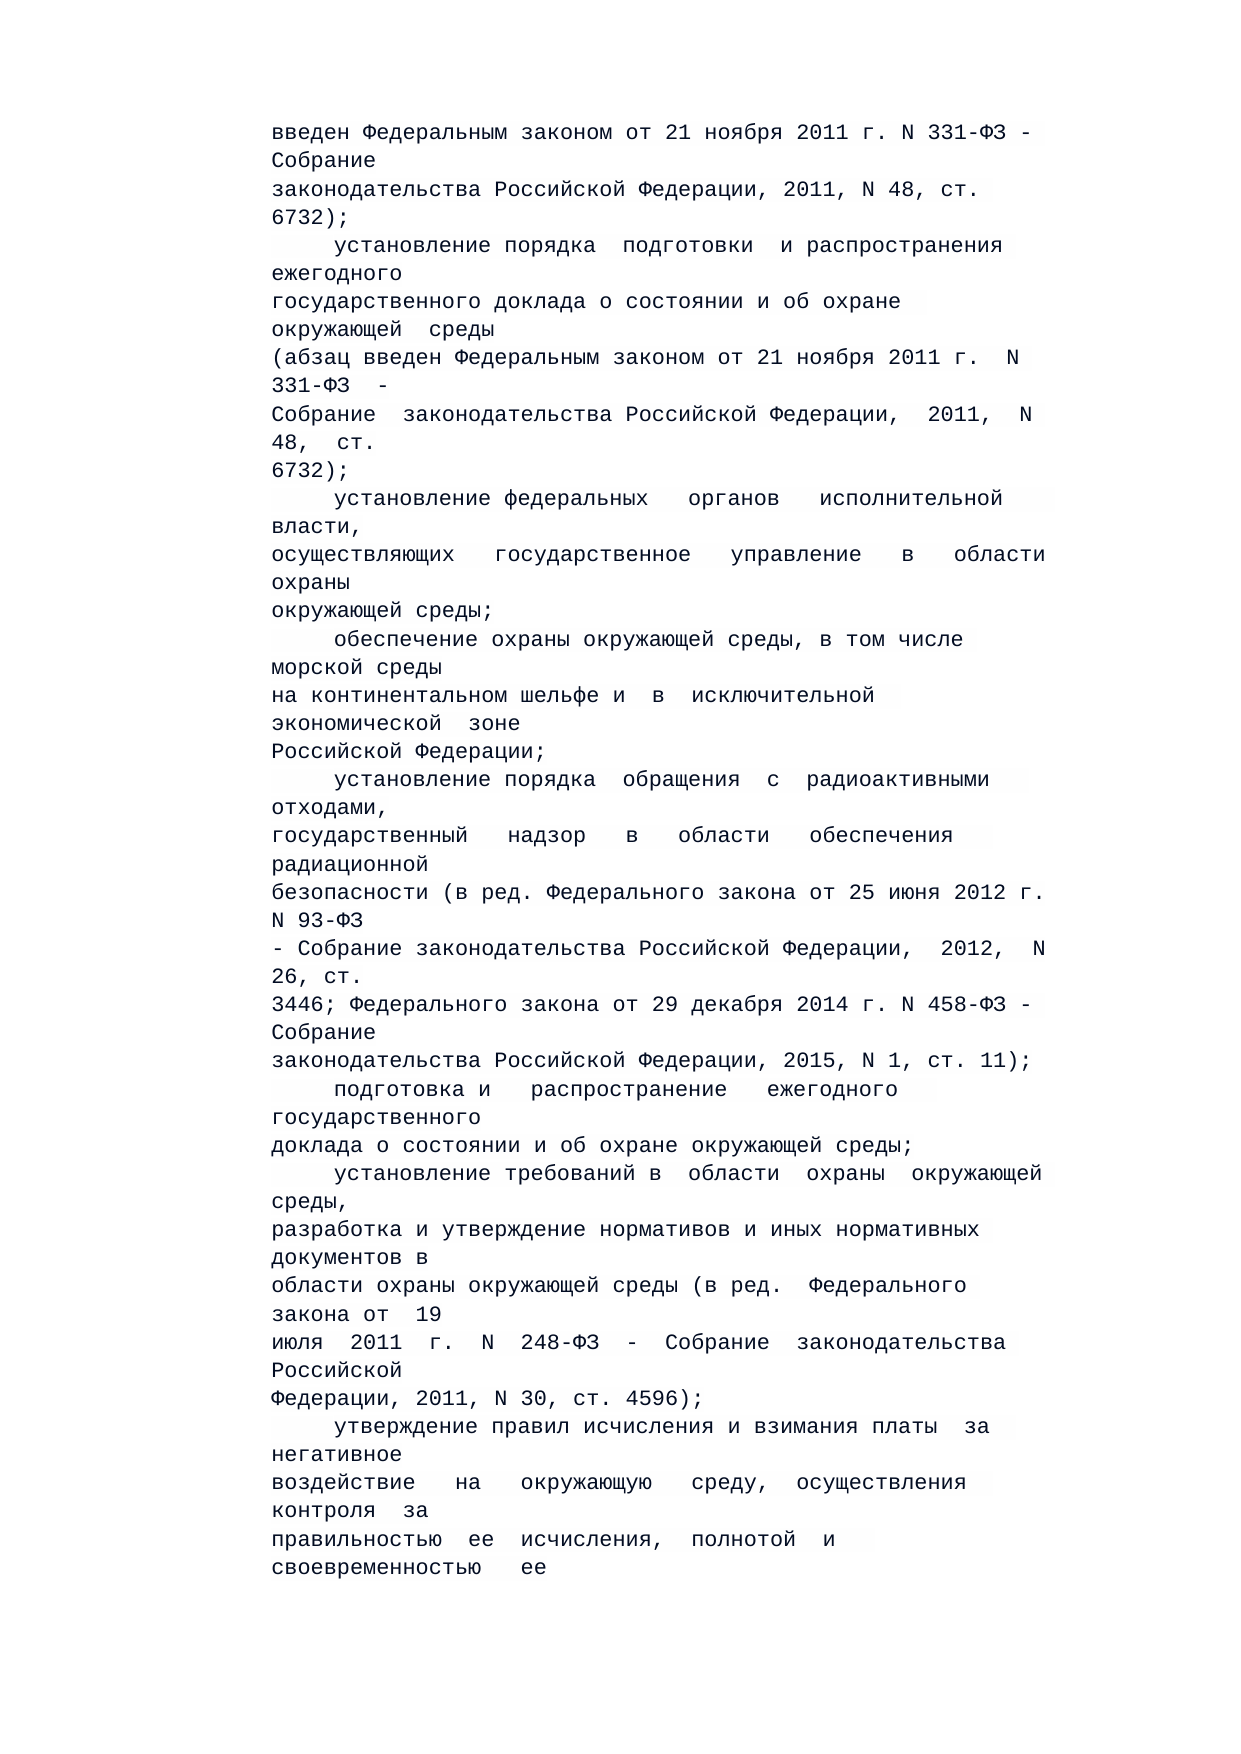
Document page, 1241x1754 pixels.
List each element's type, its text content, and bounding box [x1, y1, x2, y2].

text 6732); [271, 456, 1058, 484]
text Федерации, 2011, N 30, ст. 4596); [271, 1384, 1058, 1412]
text установление порядка подготовки и распространения ежегодного [271, 231, 1058, 287]
text на континентальном шельфе и в исключительной экономической зоне [271, 681, 1058, 737]
text подготовка и распространение ежегодного государственного [271, 1074, 1058, 1131]
text июля 2011 г. N 248-ФЗ - Собрание законодательства Российской [271, 1327, 1058, 1384]
text законодательства Российской Федерации, 2011, N 48, ст. 6732); [271, 174, 1058, 231]
text установление требований в области охраны окружающей среды, [271, 1159, 1058, 1215]
text государственный надзор в области обеспечения радиационной [271, 821, 1058, 877]
text установление федеральных органов исполнительной власти, [271, 484, 1058, 540]
text - Собрание законодательства Российской Федерации, 2012, N 26, ст. [271, 934, 1058, 990]
text законодательства Российской Федерации, 2015, N 1, ст. 11); [271, 1046, 1058, 1074]
text (абзац введен Федеральным законом от 21 ноября 2011 г. N 331-ФЗ - [271, 343, 1058, 399]
text области охраны окружающей среды (в ред. Федерального закона от 19 [271, 1271, 1058, 1327]
text 3446; Федерального закона от 29 декабря 2014 г. N 458-ФЗ - Собрание [271, 990, 1058, 1046]
text Собрание законодательства Российской Федерации, 2011, N 48, ст. [271, 399, 1058, 456]
text государственного доклада о состоянии и об охране окружающей среды [271, 287, 1058, 343]
text воздействие на окружающую среду, осуществления контроля за [271, 1468, 1058, 1524]
text обеспечение охраны окружающей среды, в том числе морской среды [271, 624, 1058, 681]
text разработка и утверждение нормативов и иных нормативных документов в [271, 1215, 1058, 1271]
text Российской Федерации; [271, 737, 1058, 765]
text правильностью ее исчисления, полнотой и своевременностью ее [271, 1524, 1058, 1581]
text доклада о состоянии и об охране окружающей среды; [271, 1131, 1058, 1159]
text окружающей среды; [271, 596, 1058, 624]
text введен Федеральным законом от 21 ноября 2011 г. N 331-ФЗ - Собрание [271, 118, 1058, 174]
text установление порядка обращения с радиоактивными отходами, [271, 765, 1058, 821]
text осуществляющих государственное управление в области охраны [271, 540, 1058, 596]
text безопасности (в ред. Федерального закона от 25 июня 2012 г. N 93-ФЗ [271, 877, 1058, 934]
text утверждение правил исчисления и взимания платы за негативное [271, 1412, 1058, 1468]
